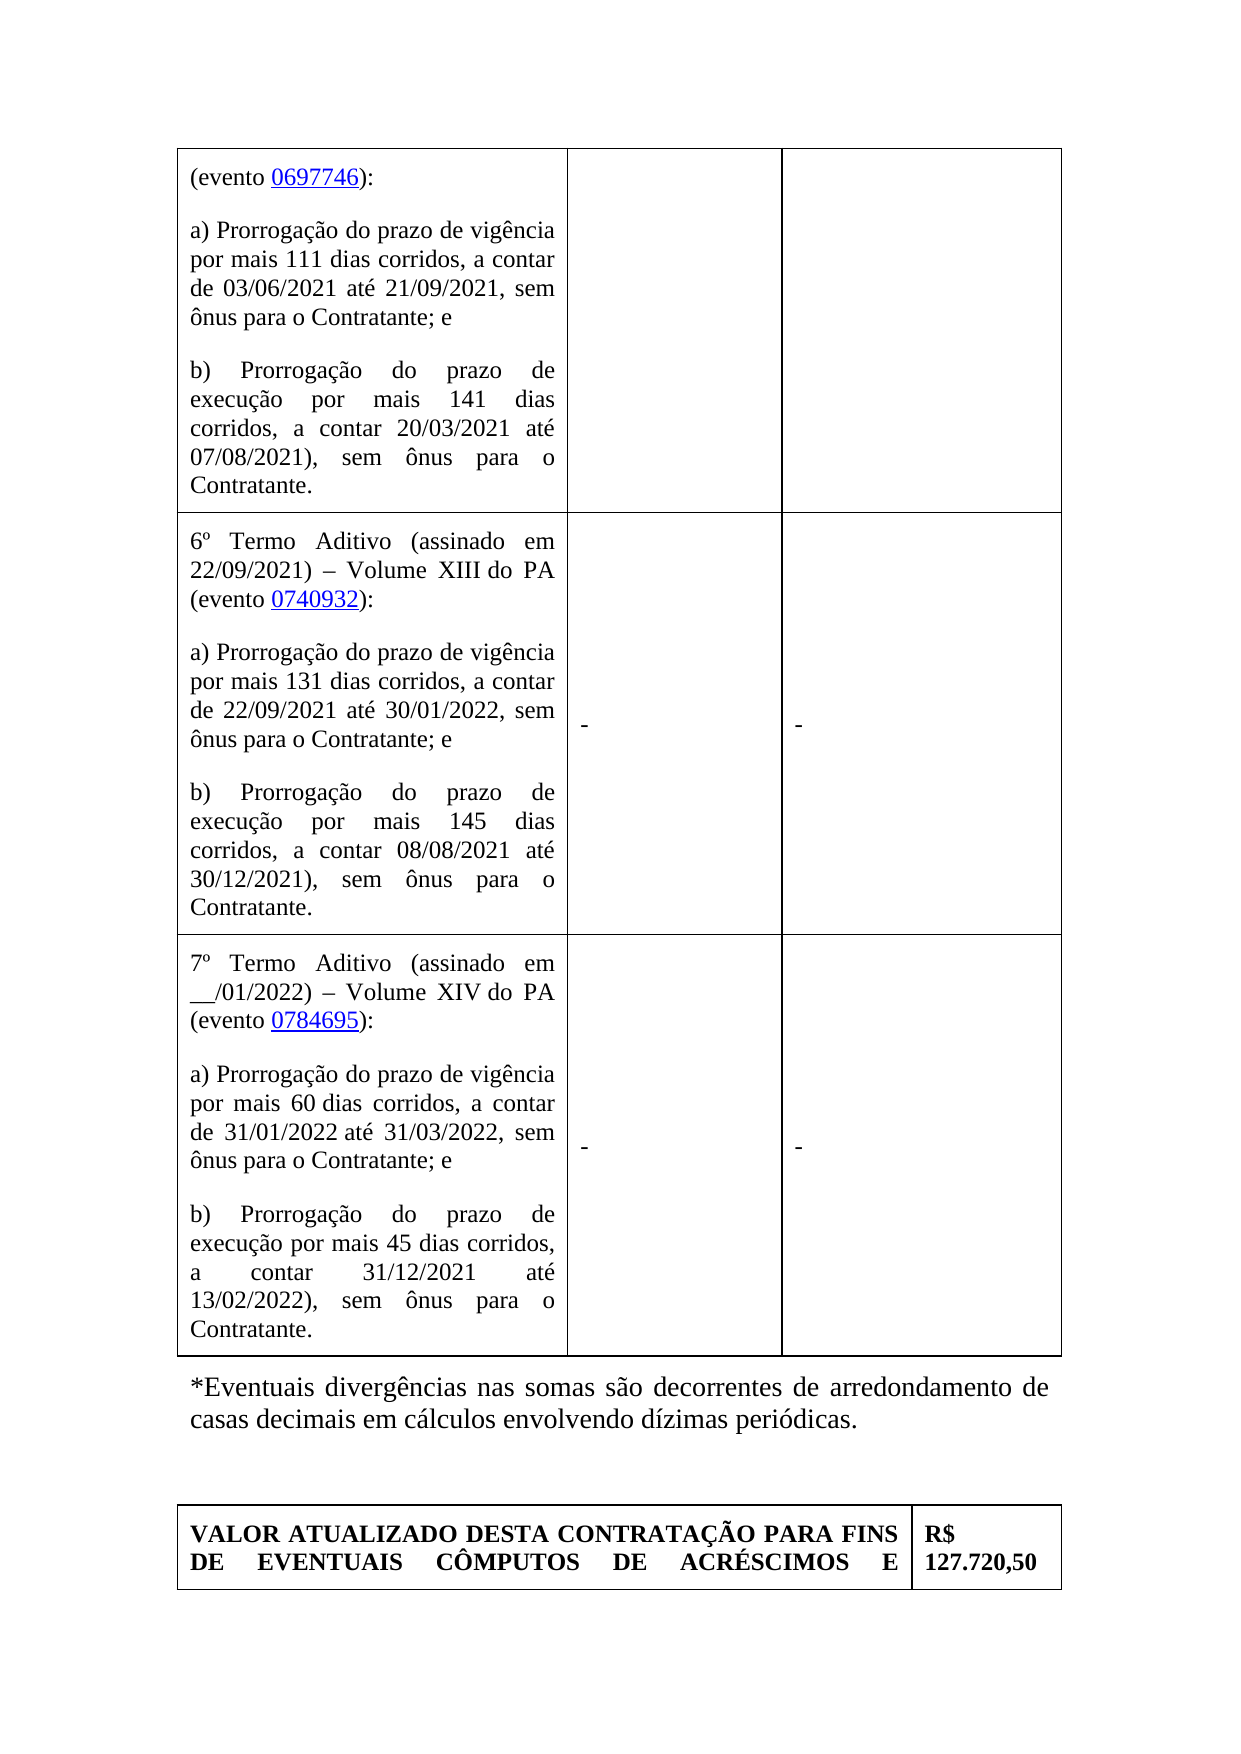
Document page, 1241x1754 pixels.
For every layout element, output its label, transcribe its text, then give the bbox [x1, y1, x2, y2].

table_cell - [568, 149, 781, 512]
table_cell - [568, 935, 781, 1355]
table_cell - [568, 513, 781, 934]
table_header VALOR ATUALIZADO DESTA CONTRATAÇÃO PARA FINS DE EVENTUAIS CÔMPUTOS DE ACRÉSCIMOS E [178, 1506, 911, 1589]
text *Eventuais divergências nas somas são decorrentes de arredondamento de casas decimais em cálculos envolvendo dízimas periódicas. [190, 1370, 1051, 1434]
table_cell 6º Termo Aditivo (assinado em 22/09/2021) – Volume XIII do PA (evento 0740932): a) Prorrogação do prazo de vigência por mais 131 dias corridos, a contar de 22/09/2021 até 30/01/2022, sem ônus para o Contratante; e b) Prorrogação do prazo de execução por mais 145 dias corridos, a contar 08/08/2021 até 30/12/2021), sem ônus para o Contratante. [178, 513, 567, 934]
table_header R$ 127.720,50 [913, 1506, 1061, 1589]
table_cell - [783, 935, 1061, 1355]
table_cell - [783, 149, 1061, 512]
table_cell - [783, 513, 1061, 934]
table_cell (evento 0697746): a) Prorrogação do prazo de vigência por mais 111 dias corridos, a contar de 03/06/2021 até 21/09/2021, sem ônus para o Contratante; e b) Prorrogação do prazo de execução por mais 141 dias corridos, a contar 20/03/2021 até 07/08/2021), sem ônus para o Contratante. [178, 149, 567, 512]
table_cell 7º Termo Aditivo (assinado em __/01/2022) – Volume XIV do PA (evento 0784695): a) Prorrogação do prazo de vigência por mais 60 dias corridos, a contar de 31/01/2022 até 31/03/2022, sem ônus para o Contratante; e b) Prorrogação do prazo de execução por mais 45 dias corridos, a contar 31/12/2021 até 13/02/2022), sem ônus para o Contratante. [178, 935, 567, 1355]
